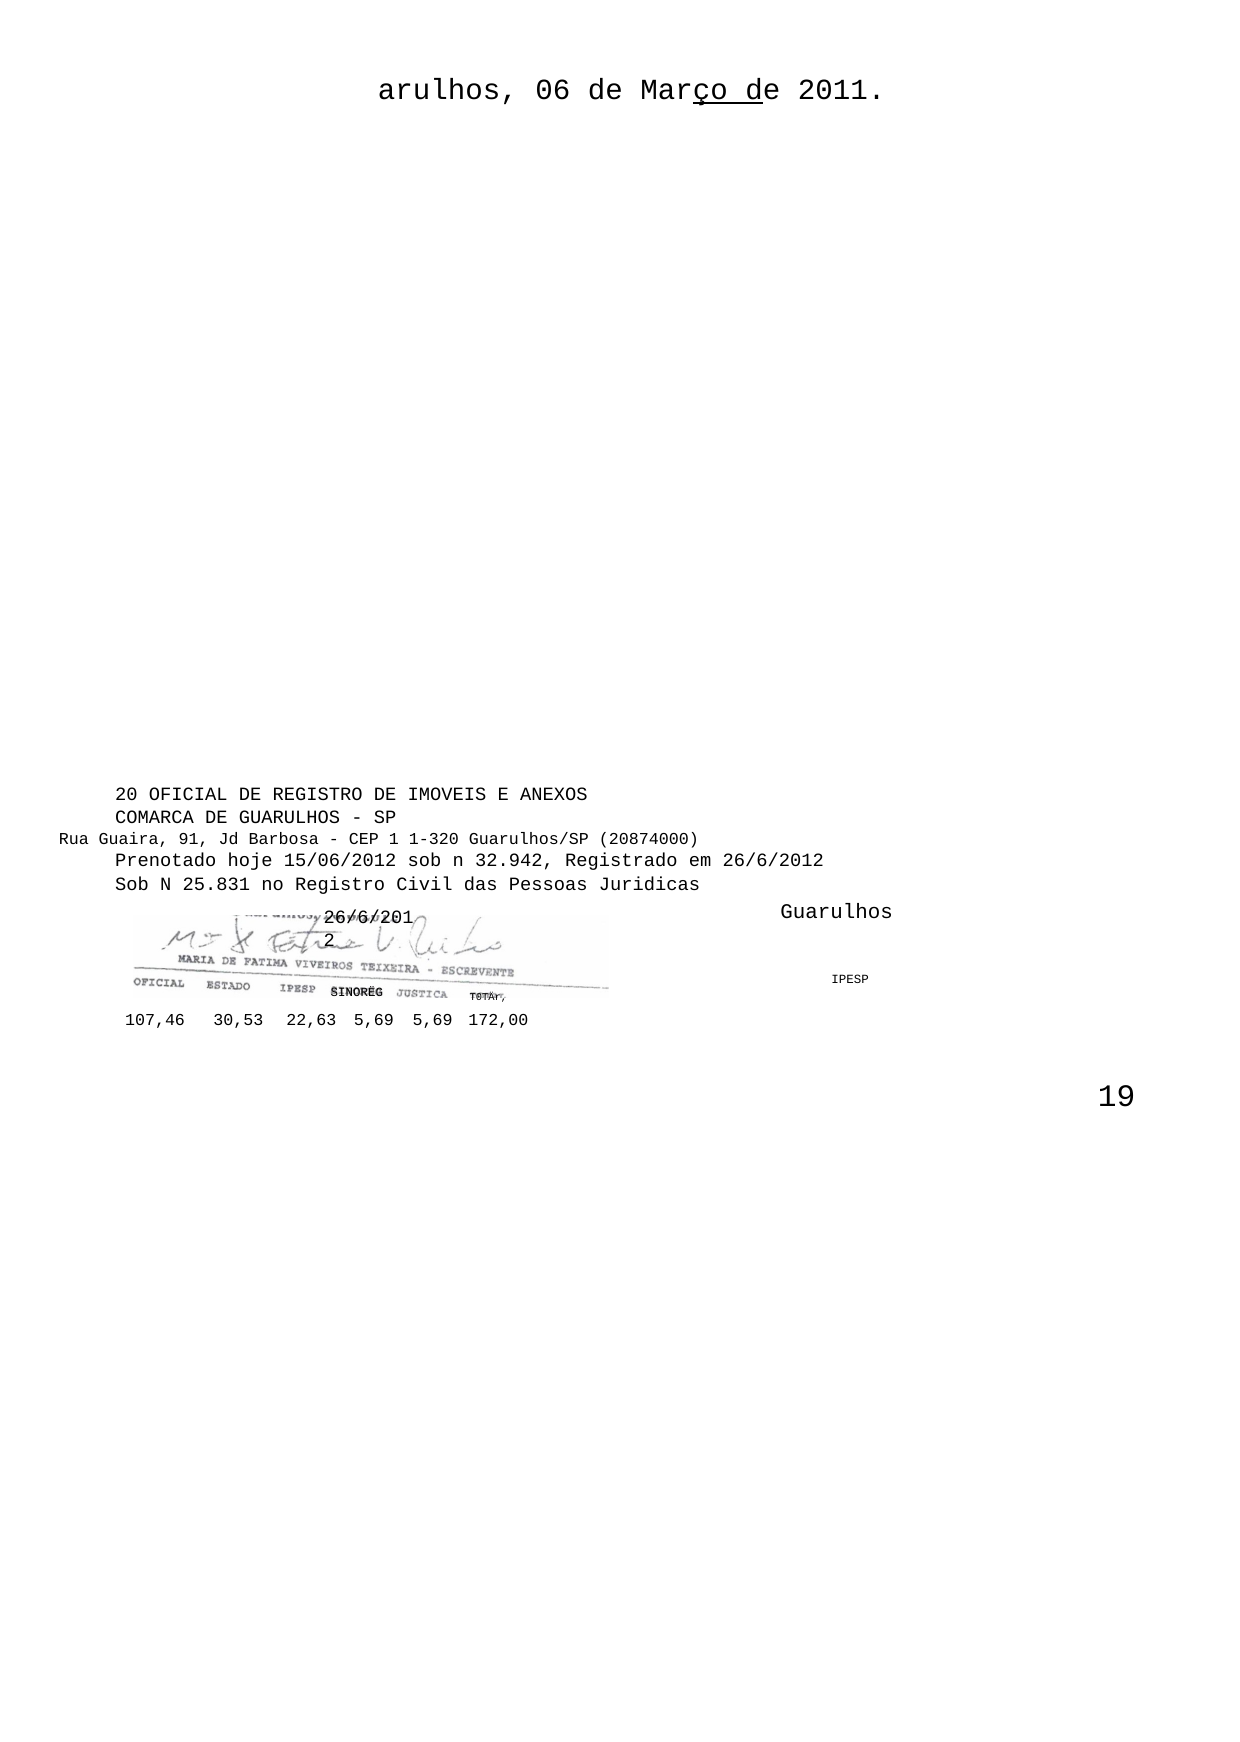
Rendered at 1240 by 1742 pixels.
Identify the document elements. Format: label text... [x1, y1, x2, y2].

text Rua Guaira, 91, Jd Barbosa - CEP 1 1-320 Guarulhos/SP (20874000) [58, 831, 1146, 849]
text 107,46 30,53 22,63 5,69 5,69 172,00 [58, 1012, 1146, 1031]
text Prenotado hoje 15/06/2012 sob n 32.942, Registrado em 26/6/2012 [115, 851, 1146, 872]
text Guarulhos [229, 901, 1141, 925]
text Sob N 25.831 no Registro Civil das Pessoas Juridicas [115, 874, 1146, 896]
text COMARCA DE GUARULHOS - SP [115, 807, 1146, 829]
text IPESP [609, 973, 1146, 987]
text 19 [58, 1080, 1135, 1116]
text 20 OFICIAL DE REGISTRO DE IMOVEIS E ANEXOS [115, 784, 1146, 806]
text arulhos, 06 de Março de 2011. [117, 75, 1146, 108]
